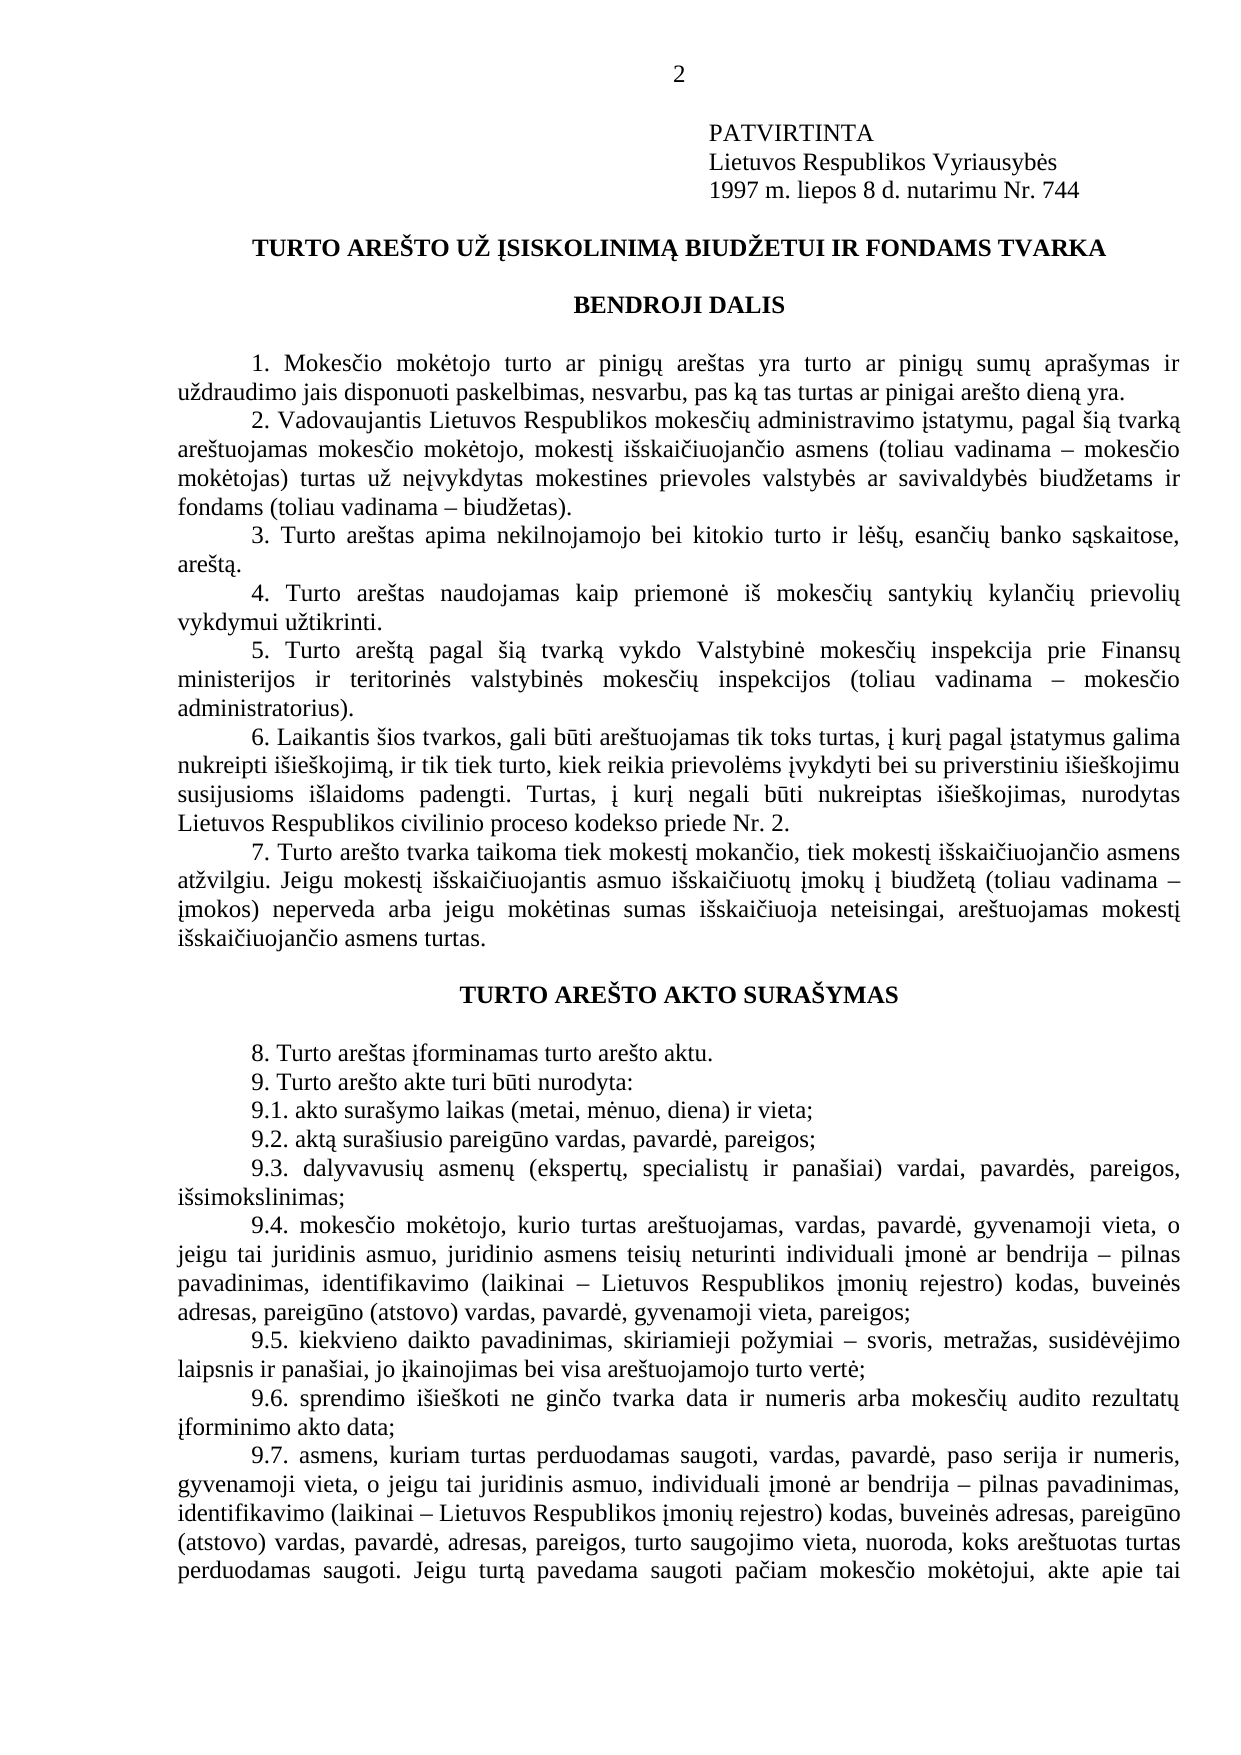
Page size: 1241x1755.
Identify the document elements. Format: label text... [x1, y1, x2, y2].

text 6. Laikantis šios tvarkos, gali būti areštuojamas tik toks turtas, į kurį pagal įstatymus galima nukreipti išieškojimą, ir tik tiek turto, kiek reikia prievolėms įvykdyti bei su priverstiniu išieškojimu susijusioms išlaidoms padengti. Turtas, į kurį negali būti nukreiptas išieškojimas, nurodytas Lietuvos Respublikos civilinio proceso kodekso priede Nr. 2. [177, 722, 1181, 837]
text PATVIRTINTA [177, 118, 1181, 147]
text 9.4. mokesčio mokėtojo, kurio turtas areštuojamas, vardas, pavardė, gyvenamoji vieta, o jeigu tai juridinis asmuo, juridinio asmens teisių neturinti individuali įmonė ar bendrija – pilnas pavadinimas, identifikavimo (laikinai – Lietuvos Respublikos įmonių rejestro) kodas, buveinės adresas, pareigūno (atstovo) vardas, pavardė, gyvenamoji vieta, pareigos; [177, 1211, 1181, 1326]
text 7. Turto arešto tvarka taikoma tiek mokestį mokančio, tiek mokestį išskaičiuojančio asmens atžvilgiu. Jeigu mokestį išskaičiuojantis asmuo išskaičiuotų įmokų į biudžetą (toliau vadinama – įmokos) neperveda arba jeigu mokėtinas sumas išskaičiuoja neteisingai, areštuojamas mokestį išskaičiuojančio asmens turtas. [177, 837, 1181, 952]
text Lietuvos Respublikos Vyriausybės [177, 147, 1181, 176]
text 1997 m. liepos 8 d. nutarimu Nr. 744 [177, 176, 1181, 204]
text 3. Turto areštas apima nekilnojamojo bei kitokio turto ir lėšų, esančių banko sąskaitose, areštą. [177, 521, 1181, 578]
text 9. Turto arešto akte turi būti nurodyta: [177, 1067, 1181, 1096]
text 9.6. sprendimo išieškoti ne ginčo tvarka data ir numeris arba mokesčių audito rezultatų įforminimo akto data; [177, 1383, 1181, 1441]
text Bendroji dalis [177, 291, 1181, 319]
text 5. Turto areštą pagal šią tvarką vykdo Valstybinė mokesčių inspekcija prie Finansų ministerijos ir teritorinės valstybinės mokesčių inspekcijos (toliau vadinama – mokesčio administratorius). [177, 636, 1181, 722]
text 9.1. akto surašymo laikas (metai, mėnuo, diena) ir vieta; [177, 1096, 1181, 1124]
text 9.5. kiekvieno daikto pavadinimas, skiriamieji požymiai – svoris, metražas, susidėvėjimo laipsnis ir panašiai, jo įkainojimas bei visa areštuojamojo turto vertė; [177, 1326, 1181, 1383]
text 9.7. asmens, kuriam turtas perduodamas saugoti, vardas, pavardė, paso serija ir numeris, gyvenamoji vieta, o jeigu tai juridinis asmuo, individuali įmonė ar bendrija – pilnas pavadinimas, identifikavimo (laikinai – Lietuvos Respublikos įmonių rejestro) kodas, buveinės adresas, pareigūno (atstovo) vardas, pavardė, adresas, pareigos, turto saugojimo vieta, nuoroda, koks areštuotas turtas perduodamas saugoti. Jeigu turtą pavedama saugoti pačiam mokesčio mokėtojui, akte apie tai [177, 1441, 1181, 1584]
text 4. Turto areštas naudojamas kaip priemonė iš mokesčių santykių kylančių prievolių vykdymui užtikrinti. [177, 578, 1181, 636]
text 9.2. aktą surašiusio pareigūno vardas, pavardė, pareigos; [177, 1124, 1181, 1153]
text 2. Vadovaujantis Lietuvos Respublikos mokesčių administravimo įstatymu, pagal šią tvarką areštuojamas mokesčio mokėtojo, mokestį išskaičiuojančio asmens (toliau vadinama – mokesčio mokėtojas) turtas už neįvykdytas mokestines prievoles valstybės ar savivaldybės biudžetams ir fondams (toliau vadinama – biudžetas). [177, 406, 1181, 521]
text 8. Turto areštas įforminamas turto arešto aktu. [177, 1038, 1181, 1067]
text 1. Mokesčio mokėtojo turto ar pinigų areštas yra turto ar pinigų sumų aprašymas ir uždraudimo jais disponuoti paskelbimas, nesvarbu, pas ką tas turtas ar pinigai arešto dieną yra. [177, 348, 1181, 406]
text Turto arešto akto surašymas [177, 981, 1181, 1009]
text 9.3. dalyvavusių asmenų (ekspertų, specialistų ir panašiai) vardai, pavardės, pareigos, išsimokslinimas; [177, 1153, 1181, 1211]
text Turto arešto už įsiskolinimą biudžetui ir fondams tvarka [177, 233, 1181, 262]
